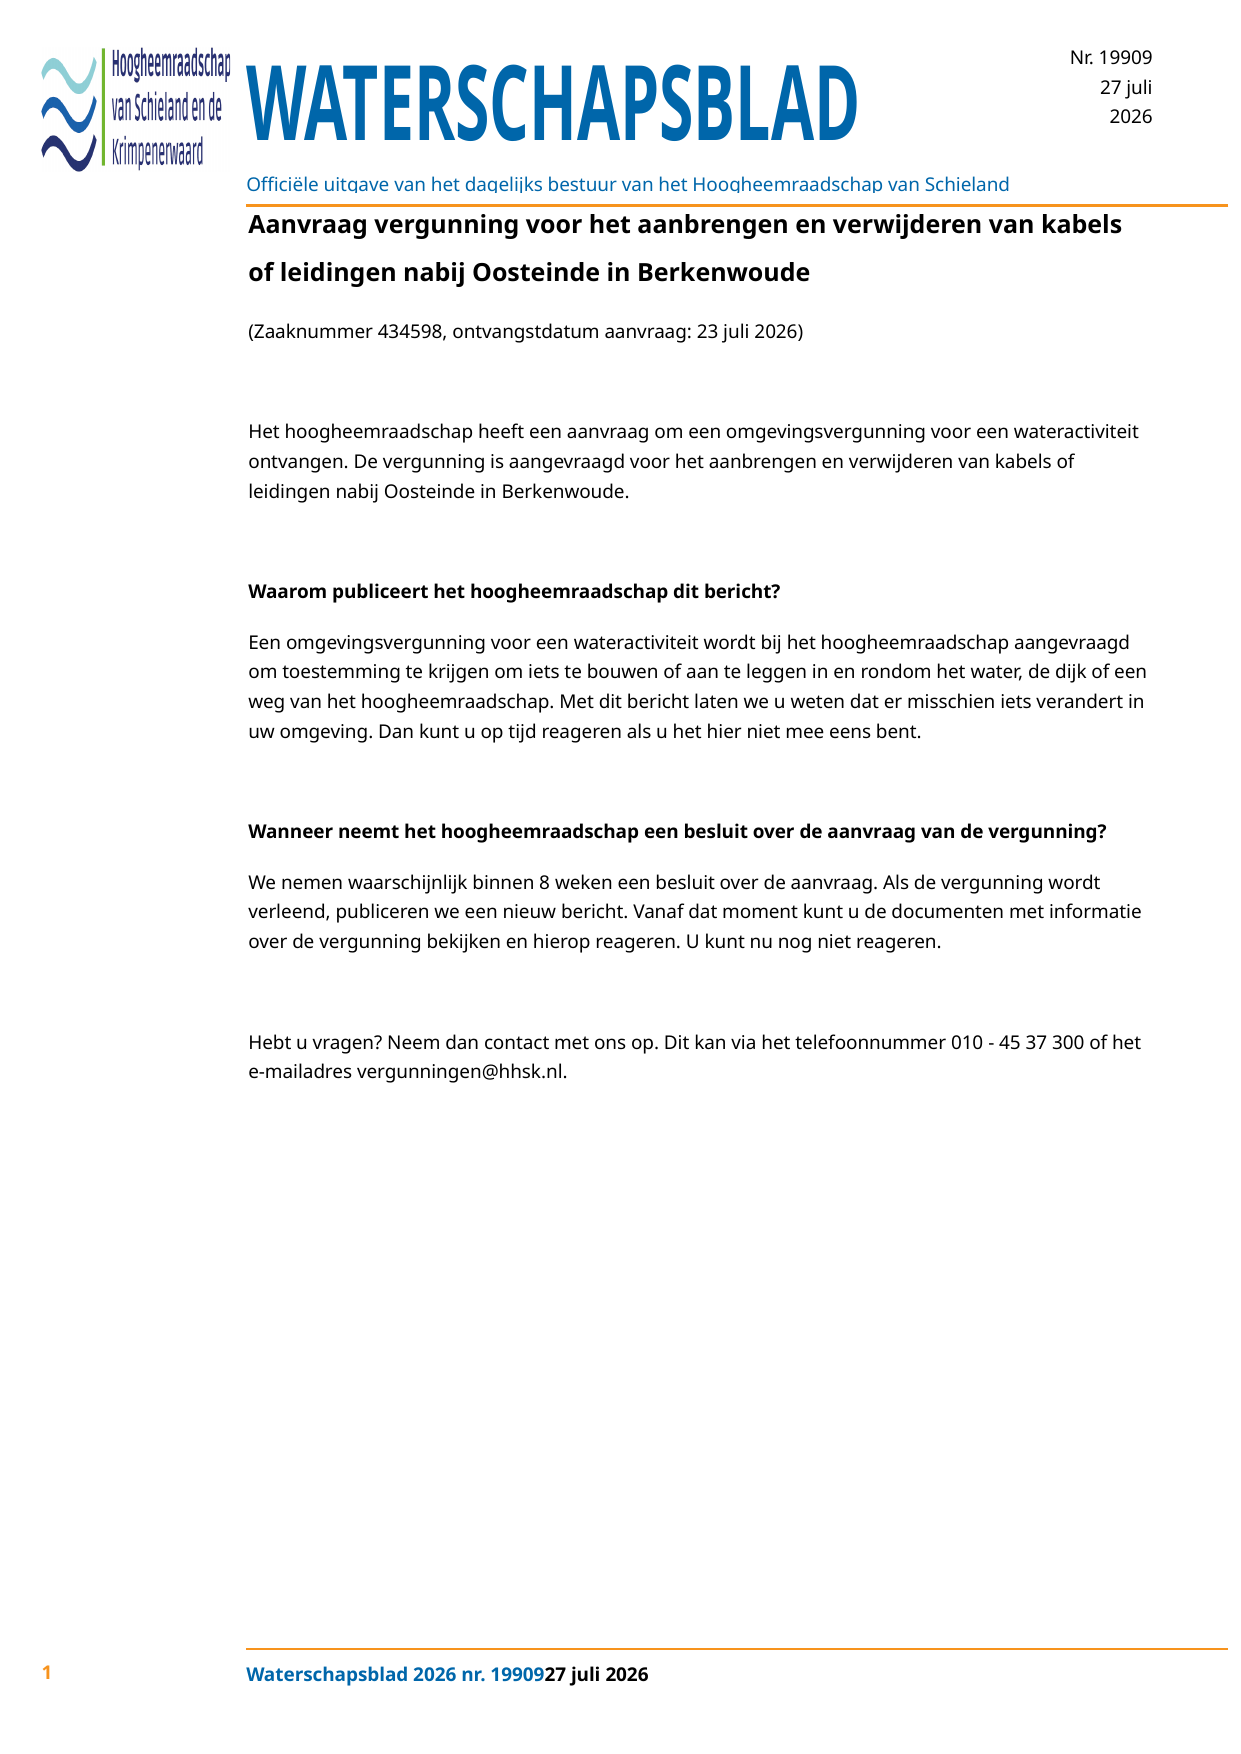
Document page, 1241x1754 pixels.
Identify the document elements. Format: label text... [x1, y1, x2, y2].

text (Zaaknummer 434598, ontvangstdatum aanvraag: 23 juli 2026) [248, 318, 1152, 344]
text We nemen waarschijnlijk binnen 8 weken een besluit over de aanvraag. Als de vergunning wordt verleend, publiceren we een nieuw bericht. Vanaf dat moment kunt u de documenten met informatie over de vergunning bekijken en hierop reageren. U kunt nu nog niet reageren. [248, 869, 1152, 954]
text Aanvraag vergunning voor het aanbrengen en verwijderen van kabels of leidingen nabij Oosteinde in Berkenwoude [248, 207, 1152, 288]
text Wanneer neemt het hoogheemraadschap een besluit over de aanvraag van de vergunning? [248, 819, 1152, 844]
text Het hoogheemraadschap heeft een aanvraag om een omgevingsvergunning voor een wateractiviteit ontvangen. De vergunning is aangevraagd voor het aanbrengen en verwijderen van kabels of leidingen nabij Oosteinde in Berkenwoude. [248, 419, 1152, 504]
text Waarom publiceert het hoogheemraadschap dit bericht? [248, 579, 1152, 604]
text Een omgevingsvergunning voor een wateractiviteit wordt bij het hoogheemraadschap aangevraagd om toestemming te krijgen om iets te bouwen of aan te leggen in en rondom het water, de dijk of een weg van het hoogheemraadschap. Met dit bericht laten we u weten dat er misschien iets verandert in uw omgeving. Dan kunt u op tijd reageren als u het hier niet mee eens bent. [248, 629, 1152, 744]
text Hebt u vragen? Neem dan contact met ons op. Dit kan via het telefoonnummer 010 - 45 37 300 of het e-mailadres vergunningen@hhsk.nl. [248, 1029, 1152, 1084]
picture [41, 47, 231, 172]
